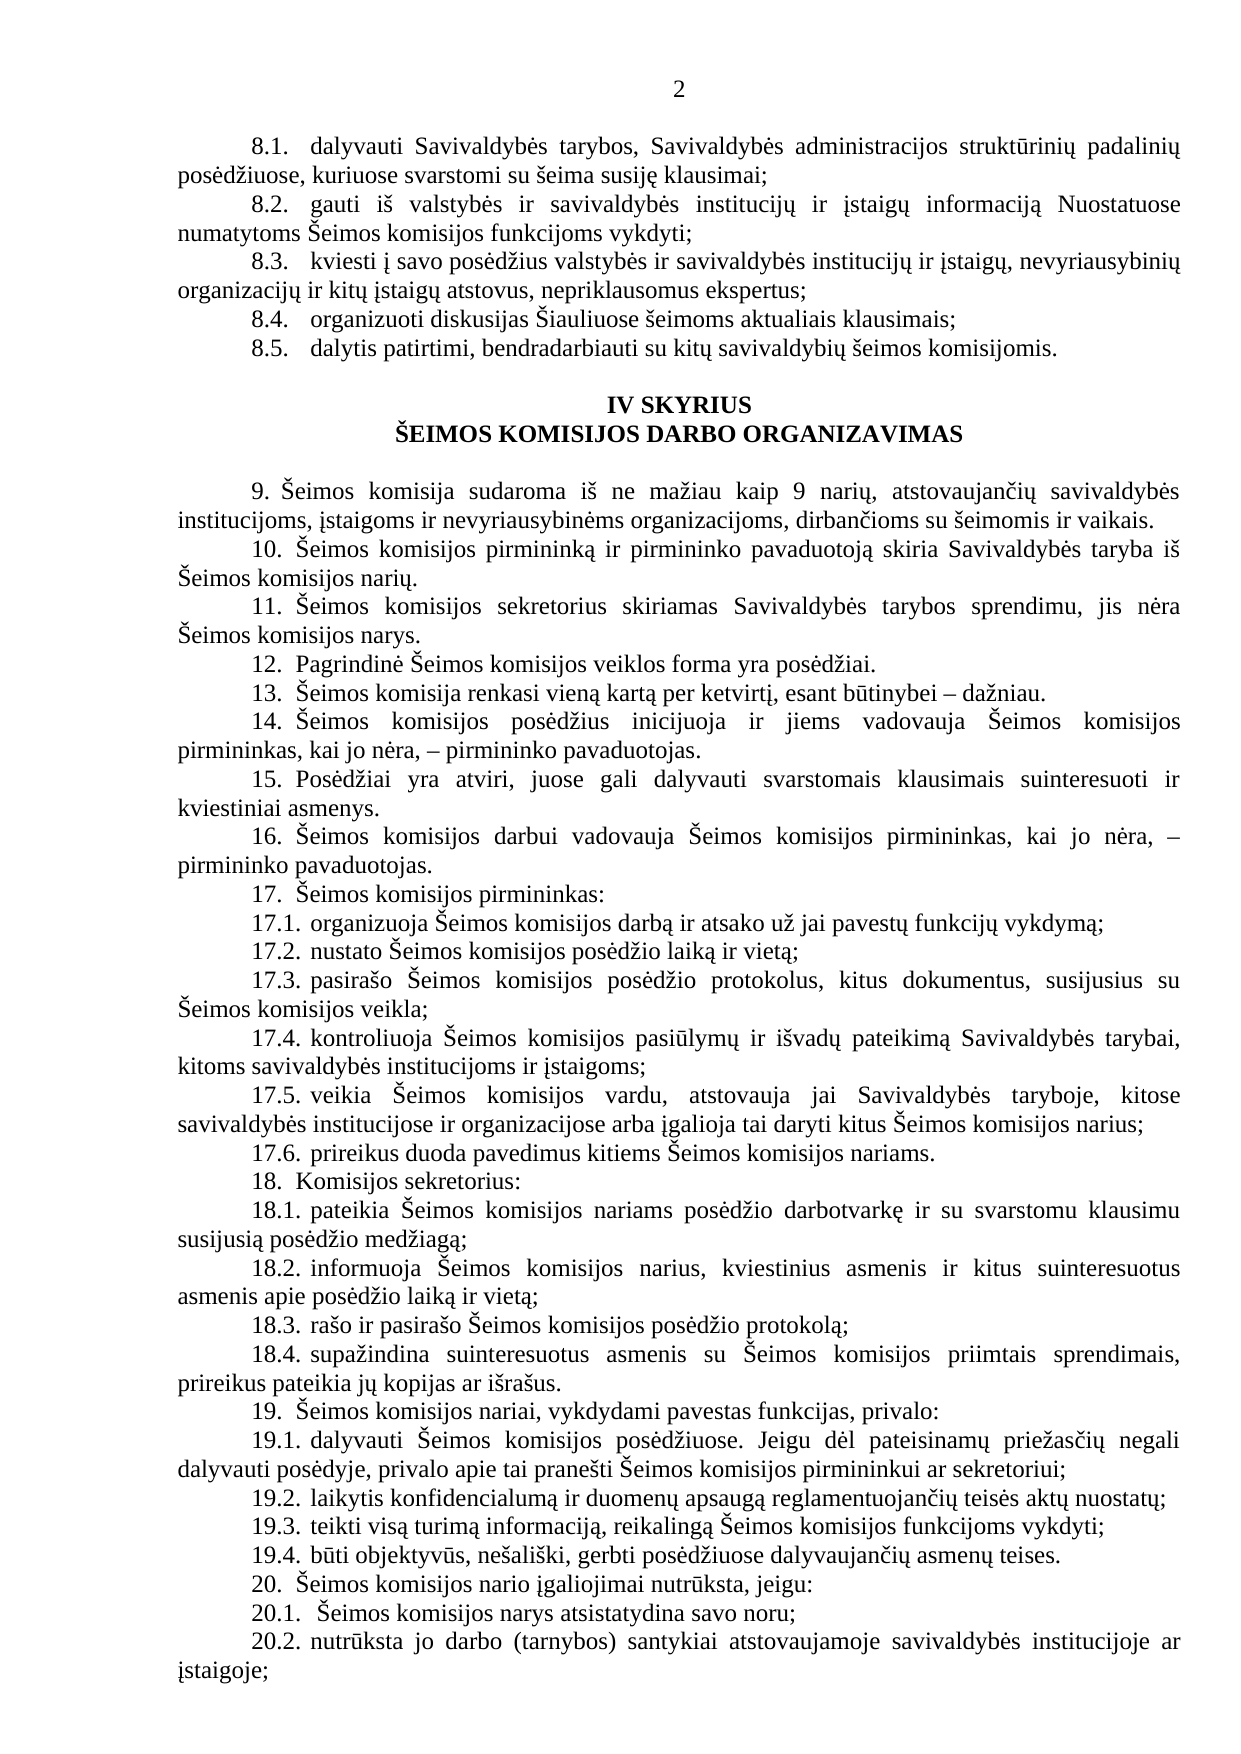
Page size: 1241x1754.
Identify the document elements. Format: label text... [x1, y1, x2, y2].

text 17.3. pasirašo Šeimos komisijos posėdžio protokolus, kitus dokumentus, susijusius su Šeimos komisijos veikla; [177, 965, 1181, 1023]
text 12. Pagrindinė Šeimos komisijos veiklos forma yra posėdžiai. [215, 649, 1181, 678]
text 18. Komisijos sekretorius: [215, 1166, 1181, 1195]
text 18.4. supažindina suinteresuotus asmenis su Šeimos komisijos priimtais sprendimais, prireikus pateikia jų kopijas ar išrašus. [177, 1339, 1181, 1396]
text 16. Šeimos komisijos darbui vadovauja Šeimos komisijos pirmininkas, kai jo nėra, – pirmininko pavaduotojas. [177, 821, 1181, 879]
text 18.3. rašo ir pasirašo Šeimos komisijos posėdžio protokolą; [177, 1310, 1181, 1339]
text 17. Šeimos komisijos pirmininkas: [215, 879, 1181, 908]
text 11. Šeimos komisijos sekretorius skiriamas Savivaldybės tarybos sprendimu, jis nėra Šeimos komisijos narys. [177, 591, 1181, 649]
text 19.1. dalyvauti Šeimos komisijos posėdžiuose. Jeigu dėl pateisinamų priežasčių negali dalyvauti posėdyje, privalo apie tai pranešti Šeimos komisijos pirmininkui ar sekretoriui; [177, 1425, 1181, 1483]
text 13. Šeimos komisija renkasi vieną kartą per ketvirtį, esant būtinybei – dažniau. [177, 678, 1181, 706]
text 15. Posėdžiai yra atviri, juose gali dalyvauti svarstomais klausimais suinteresuoti ir kviestiniai asmenys. [177, 764, 1181, 821]
text 19.4. būti objektyvūs, nešališki, gerbti posėdžiuose dalyvaujančių asmenų teises. [177, 1540, 1181, 1569]
text 10. Šeimos komisijos pirmininką ir pirmininko pavaduotoją skiria Savivaldybės taryba iš Šeimos komisijos narių. [177, 534, 1181, 591]
text 19.3. teikti visą turimą informaciją, reikalingą Šeimos komisijos funkcijoms vykdyti; [177, 1511, 1181, 1540]
text 17.6. prireikus duoda pavedimus kitiems Šeimos komisijos nariams. [177, 1138, 1181, 1166]
text 20. Šeimos komisijos nario įgaliojimai nutrūksta, jeigu: [215, 1569, 1181, 1598]
text 8.2. gauti iš valstybės ir savivaldybės institucijų ir įstaigų informaciją Nuostatuose numatytoms Šeimos komisijos funkcijoms vykdyti; [177, 189, 1181, 246]
text 8.4. organizuoti diskusijas Šiauliuose šeimoms aktualiais klausimais; [177, 304, 1181, 333]
text 8.1. dalyvauti Savivaldybės tarybos, Savivaldybės administracijos struktūrinių padalinių posėdžiuose, kuriuose svarstomi su šeima susiję klausimai; [177, 131, 1181, 189]
text 17.1. organizuoja Šeimos komisijos darbą ir atsako už jai pavestų funkcijų vykdymą; [177, 908, 1181, 936]
text 8.3. kviesti į savo posėdžius valstybės ir savivaldybės institucijų ir įstaigų, nevyriausybinių organizacijų ir kitų įstaigų atstovus, nepriklausomus ekspertus; [177, 246, 1181, 304]
text 14. Šeimos komisijos posėdžius inicijuoja ir jiems vadovauja Šeimos komisijos pirmininkas, kai jo nėra, – pirmininko pavaduotojas. [177, 706, 1181, 764]
text 20.1. Šeimos komisijos narys atsistatydina savo noru; [251, 1598, 1181, 1626]
text 18.2. informuoja Šeimos komisijos narius, kviestinius asmenis ir kitus suinteresuotus asmenis apie posėdžio laiką ir vietą; [177, 1253, 1181, 1310]
text 8.5. dalytis patirtimi, bendradarbiauti su kitų savivaldybių šeimos komisijomis. [177, 333, 1181, 361]
text 18.1. pateikia Šeimos komisijos nariams posėdžio darbotvarkę ir su svarstomu klausimu susijusią posėdžio medžiagą; [177, 1195, 1181, 1253]
text 20.2. nutrūksta jo darbo (tarnybos) santykiai atstovaujamoje savivaldybės institucijoje ar įstaigoje; [177, 1626, 1181, 1684]
text 19.2. laikytis konfidencialumą ir duomenų apsaugą reglamentuojančių teisės aktų nuostatų; [177, 1483, 1181, 1511]
text šeimos KOMISIJOS DARBO ORGANIZAVIMAS [177, 419, 1181, 448]
text 17.2. nustato Šeimos komisijos posėdžio laiką ir vietą; [177, 936, 1181, 965]
text IV SKYRIUS [177, 390, 1181, 419]
text 17.5. veikia Šeimos komisijos vardu, atstovauja jai Savivaldybės taryboje, kitose savivaldybės institucijose ir organizacijose arba įgalioja tai daryti kitus Šeimos komisijos narius; [177, 1080, 1181, 1138]
text 19. Šeimos komisijos nariai, vykdydami pavestas funkcijas, privalo: [177, 1396, 1181, 1425]
text 9. Šeimos komisija sudaroma iš ne mažiau kaip 9 narių, atstovaujančių savivaldybės institucijoms, įstaigoms ir nevyriausybinėms organizacijoms, dirbančioms su šeimomis ir vaikais. [177, 476, 1181, 534]
text 17.4. kontroliuoja Šeimos komisijos pasiūlymų ir išvadų pateikimą Savivaldybės tarybai, kitoms savivaldybės institucijoms ir įstaigoms; [177, 1023, 1181, 1080]
